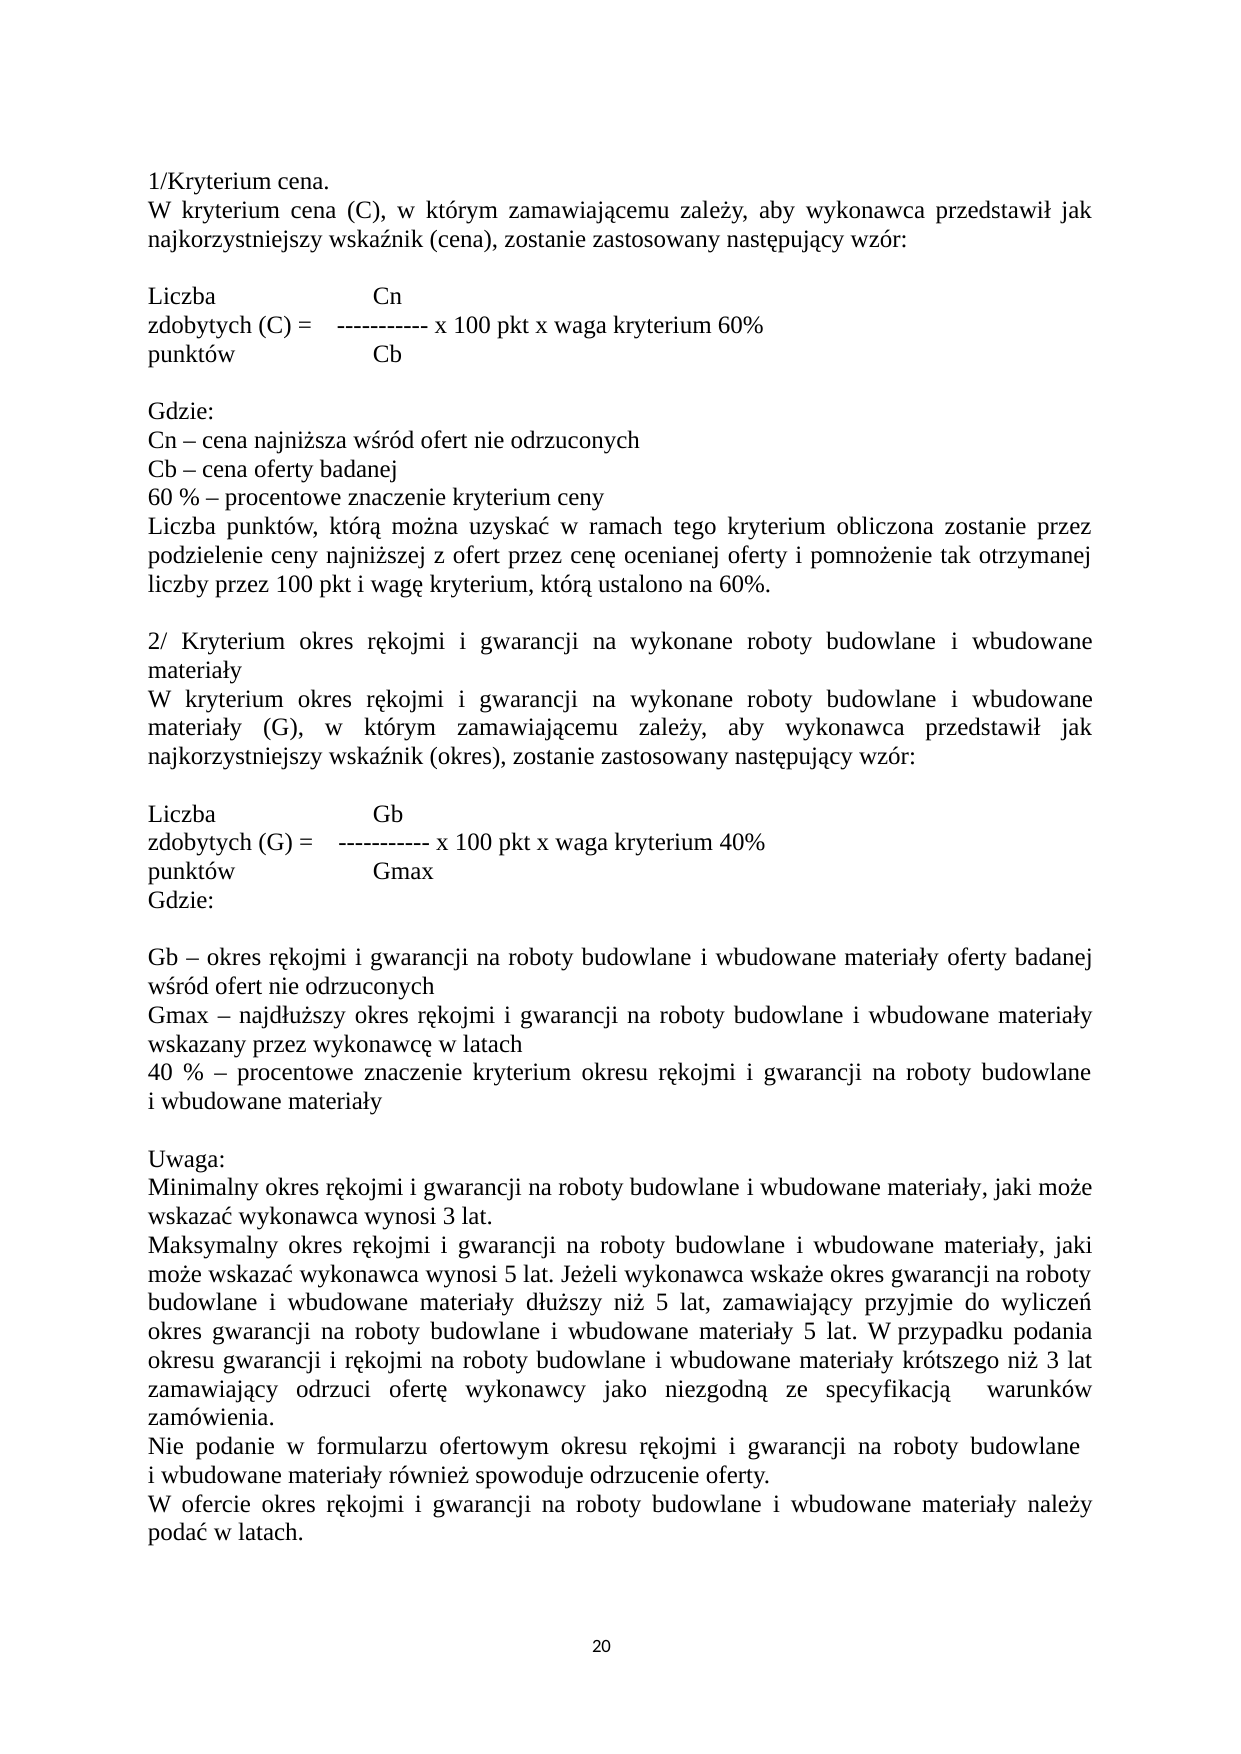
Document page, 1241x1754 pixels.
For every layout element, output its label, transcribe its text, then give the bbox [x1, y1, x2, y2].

text Liczba Gb [148, 799, 1093, 827]
text 40 % – procentowe znaczenie kryterium okresu rękojmi i gwarancji na roboty budowlane i wbudowane materiały [148, 1057, 1093, 1115]
text Cn – cena najniższa wśród ofert nie odrzuconych [148, 425, 1093, 454]
text Gb – okres rękojmi i gwarancji na roboty budowlane i wbudowane materiały oferty badanej wśród ofert nie odrzuconych [148, 942, 1093, 1000]
text Gdzie: [148, 396, 1093, 425]
text punktów Cb [148, 339, 1093, 367]
text punktów Gmax [148, 856, 1093, 885]
text Liczba punktów, którą można uzyskać w ramach tego kryterium obliczona zostanie przez podzielenie ceny najniższej z ofert przez cenę ocenianej oferty i pomnożenie tak otrzymanej liczby przez 100 pkt i wagę kryterium, którą ustalono na 60%. [148, 511, 1093, 597]
text W kryterium okres rękojmi i gwarancji na wykonane roboty budowlane i wbudowane materiały (G), w którym zamawiającemu zależy, aby wykonawca przedstawił jak najkorzystniejszy wskaźnik (okres), zostanie zastosowany następujący wzór: [148, 684, 1093, 770]
text W ofercie okres rękojmi i gwarancji na roboty budowlane i wbudowane materiały należy podać w latach. [148, 1489, 1093, 1546]
text zdobytych (G) = ----------- x 100 pkt x waga kryterium 40% [148, 827, 1093, 856]
text Cb – cena oferty badanej [148, 454, 1093, 482]
text Maksymalny okres rękojmi i gwarancji na roboty budowlane i wbudowane materiały, jaki może wskazać wykonawca wynosi 5 lat. Jeżeli wykonawca wskaże okres gwarancji na roboty budowlane i wbudowane materiały dłuższy niż 5 lat, zamawiający przyjmie do wyliczeń okres gwarancji na roboty budowlane i wbudowane materiały 5 lat. W przypadku podania okresu gwarancji i rękojmi na roboty budowlane i wbudowane materiały krótszego niż 3 lat zamawiający odrzuci ofertę wykonawcy jako niezgodną ze specyfikacją warunków zamówienia. [148, 1230, 1093, 1431]
text 1/Kryterium cena. [148, 166, 1093, 195]
text W kryterium cena (C), w którym zamawiającemu zależy, aby wykonawca przedstawił jak najkorzystniejszy wskaźnik (cena), zostanie zastosowany następujący wzór: [148, 195, 1093, 252]
text zdobytych (C) = ----------- x 100 pkt x waga kryterium 60% [148, 310, 1093, 339]
text Nie podanie w formularzu ofertowym okresu rękojmi i gwarancji na roboty budowlane i wbudowane materiały również spowoduje odrzucenie oferty. [148, 1431, 1093, 1489]
text Gmax – najdłuższy okres rękojmi i gwarancji na roboty budowlane i wbudowane materiały wskazany przez wykonawcę w latach [148, 1000, 1093, 1057]
text Uwaga: [148, 1144, 1093, 1172]
text 60 % – procentowe znaczenie kryterium ceny [148, 482, 1093, 511]
text 2/ Kryterium okres rękojmi i gwarancji na wykonane roboty budowlane i wbudowane materiały [148, 626, 1093, 684]
text Liczba Cn [148, 281, 1093, 310]
text Minimalny okres rękojmi i gwarancji na roboty budowlane i wbudowane materiały, jaki może wskazać wykonawca wynosi 3 lat. [148, 1172, 1093, 1230]
text Gdzie: [148, 885, 1093, 914]
